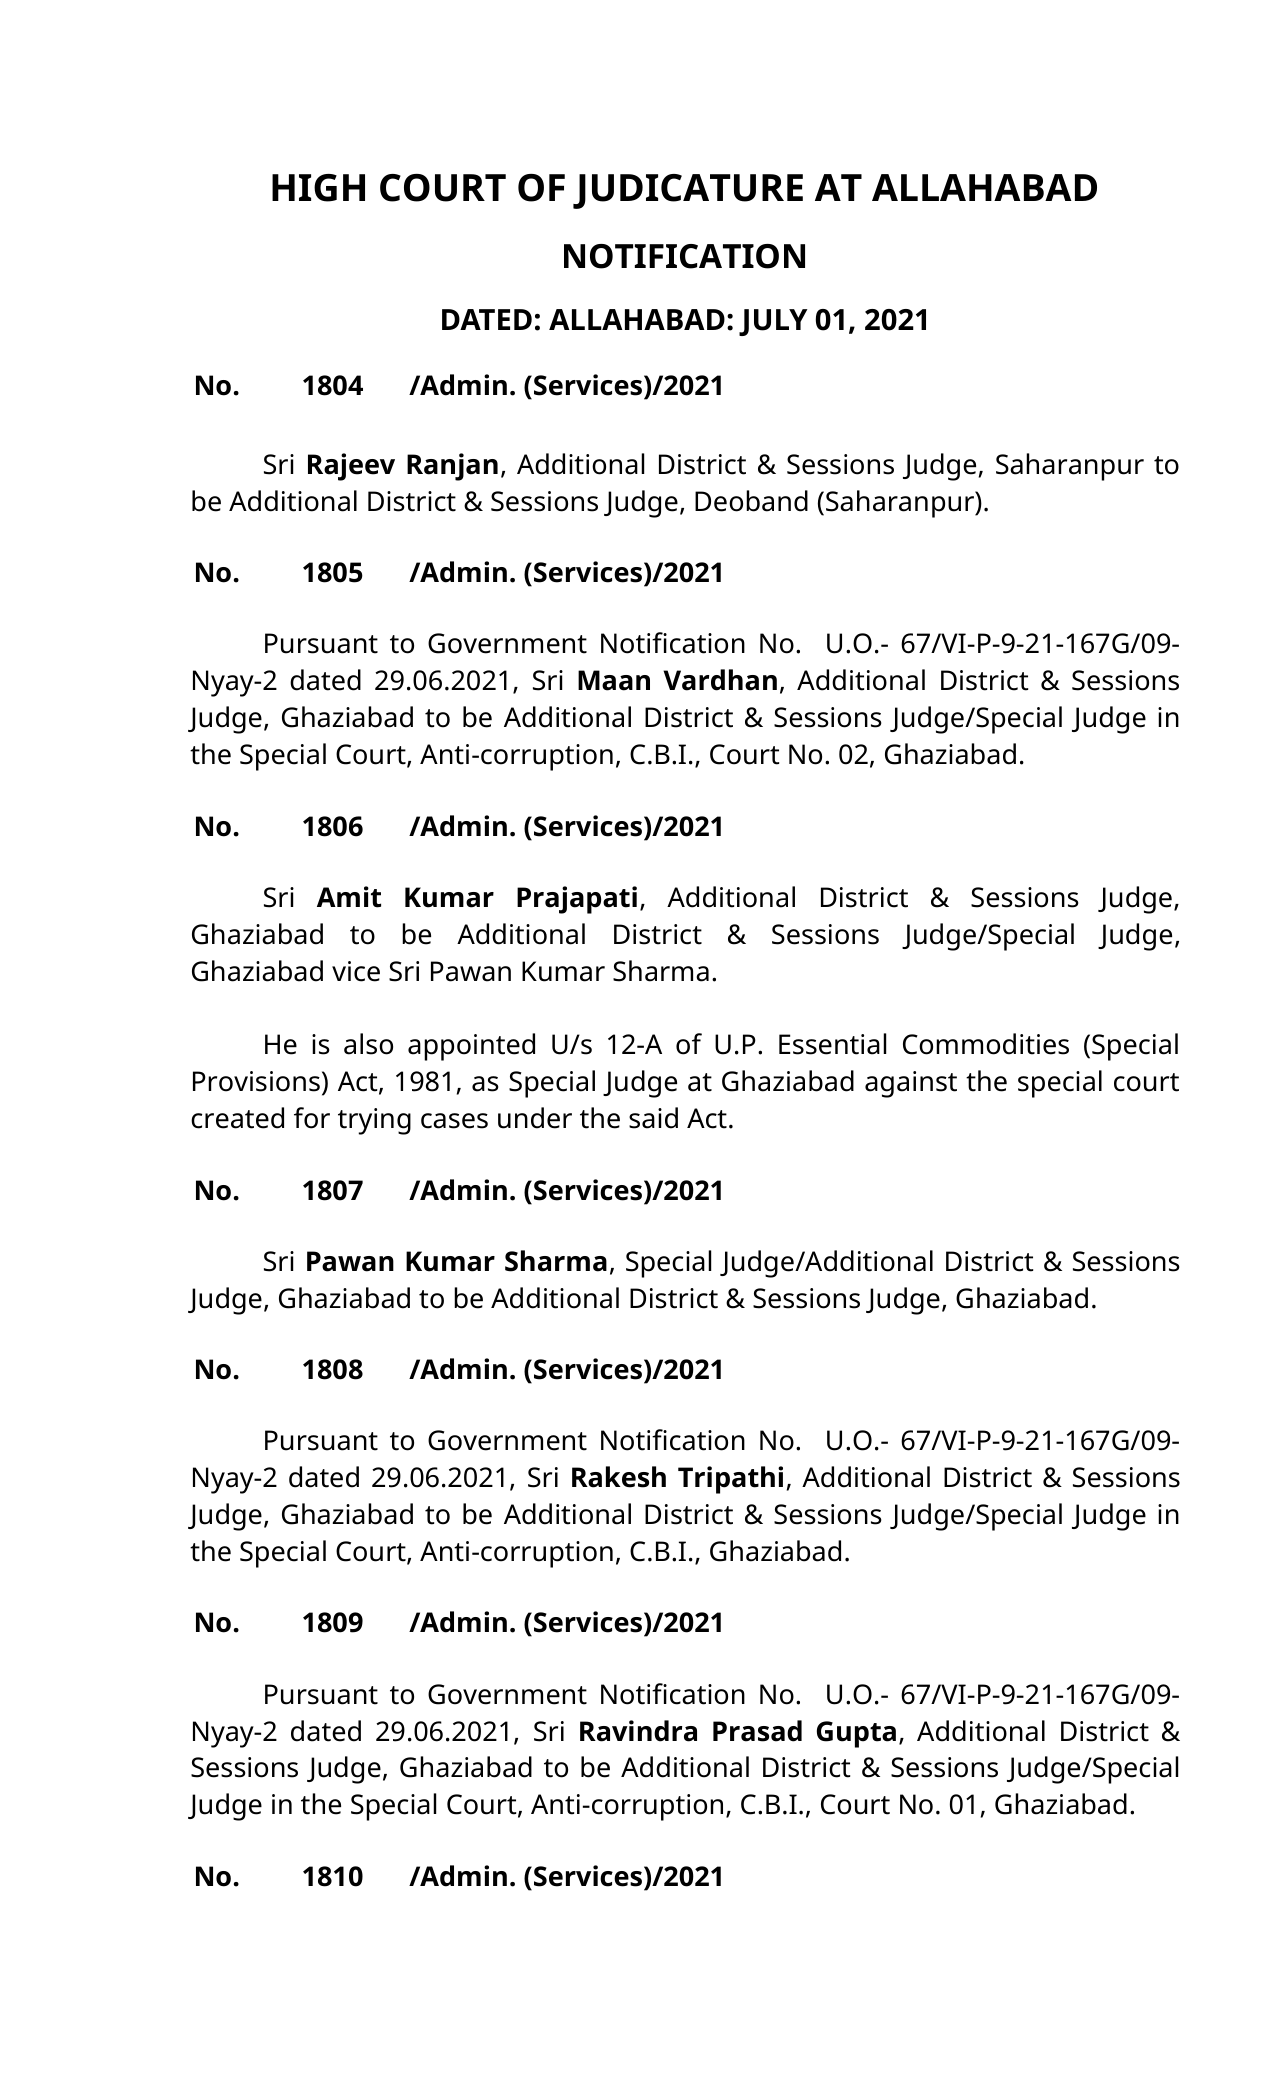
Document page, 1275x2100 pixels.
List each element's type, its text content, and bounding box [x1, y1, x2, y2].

subtitle DATED: ALLAHABAD: JULY 01, 2021 [187, 299, 1183, 339]
table_header No. [188, 801, 261, 849]
table_header No. [188, 360, 261, 408]
table_header 1808 [261, 1345, 403, 1393]
table_header No. [188, 1851, 261, 1900]
text Sri Rajeev Ranjan, Additional District & Sessions Judge, Saharanpur to be Additional District & Sessions Judge, Deoband (Saharanpur). [190, 445, 1181, 519]
table_header /Admin. (Services)/2021 [404, 1851, 762, 1900]
text Sri Amit Kumar Prajapati, Additional District & Sessions Judge, Ghaziabad to be Additional District & Sessions Judge/Special Judge, Ghaziabad vice Sri Pawan Kumar Sharma. [190, 878, 1181, 989]
table_header 1806 [261, 801, 403, 849]
table_header 1807 [261, 1165, 403, 1213]
subtitle NOTIFICATION [187, 233, 1181, 278]
table_header 1809 [261, 1598, 403, 1646]
text He is also appointed U/s 12-A of U.P. Essential Commodities (Special Provisions) Act, 1981, as Special Judge at Ghaziabad against the special court created for trying cases under the said Act. [190, 1026, 1181, 1136]
text HIGH COURT OF JUDICATURE AT ALLAHABAD [187, 161, 1181, 212]
table_header 1805 [261, 548, 403, 596]
table_header /Admin. (Services)/2021 [404, 1345, 762, 1393]
table_header /Admin. (Services)/2021 [404, 548, 762, 596]
table_header No. [188, 1598, 261, 1646]
table_header No. [188, 548, 261, 596]
text Pursuant to Government Notification No. U.O.- 67/VI-P-9-21-167G/09-Nyay-2 dated 29.06.2021, Sri Maan Vardhan, Additional District & Sessions Judge, Ghaziabad to be Additional District & Sessions Judge/Special Judge in the Special Court, Anti-corruption, C.B.I., Court No. 02, Ghaziabad. [190, 625, 1181, 772]
table_header No. [188, 1345, 261, 1393]
text Pursuant to Government Notification No. U.O.- 67/VI-P-9-21-167G/09-Nyay-2 dated 29.06.2021, Sri Ravindra Prasad Gupta, Additional District & Sessions Judge, Ghaziabad to be Additional District & Sessions Judge/Special Judge in the Special Court, Anti-corruption, C.B.I., Court No. 01, Ghaziabad. [190, 1675, 1181, 1823]
table_header /Admin. (Services)/2021 [404, 1165, 762, 1213]
table_header /Admin. (Services)/2021 [404, 360, 762, 408]
table_header 1804 [261, 360, 403, 408]
table_header No. [188, 1165, 261, 1213]
table_header 1810 [261, 1851, 403, 1900]
text Pursuant to Government Notification No. U.O.- 67/VI-P-9-21-167G/09-Nyay-2 dated 29.06.2021, Sri Rakesh Tripathi, Additional District & Sessions Judge, Ghaziabad to be Additional District & Sessions Judge/Special Judge in the Special Court, Anti-corruption, C.B.I., Ghaziabad. [190, 1422, 1181, 1569]
table_header /Admin. (Services)/2021 [404, 801, 762, 849]
text Sri Pawan Kumar Sharma, Special Judge/Additional District & Sessions Judge, Ghaziabad to be Additional District & Sessions Judge, Ghaziabad. [190, 1242, 1181, 1316]
table_header /Admin. (Services)/2021 [404, 1598, 762, 1646]
